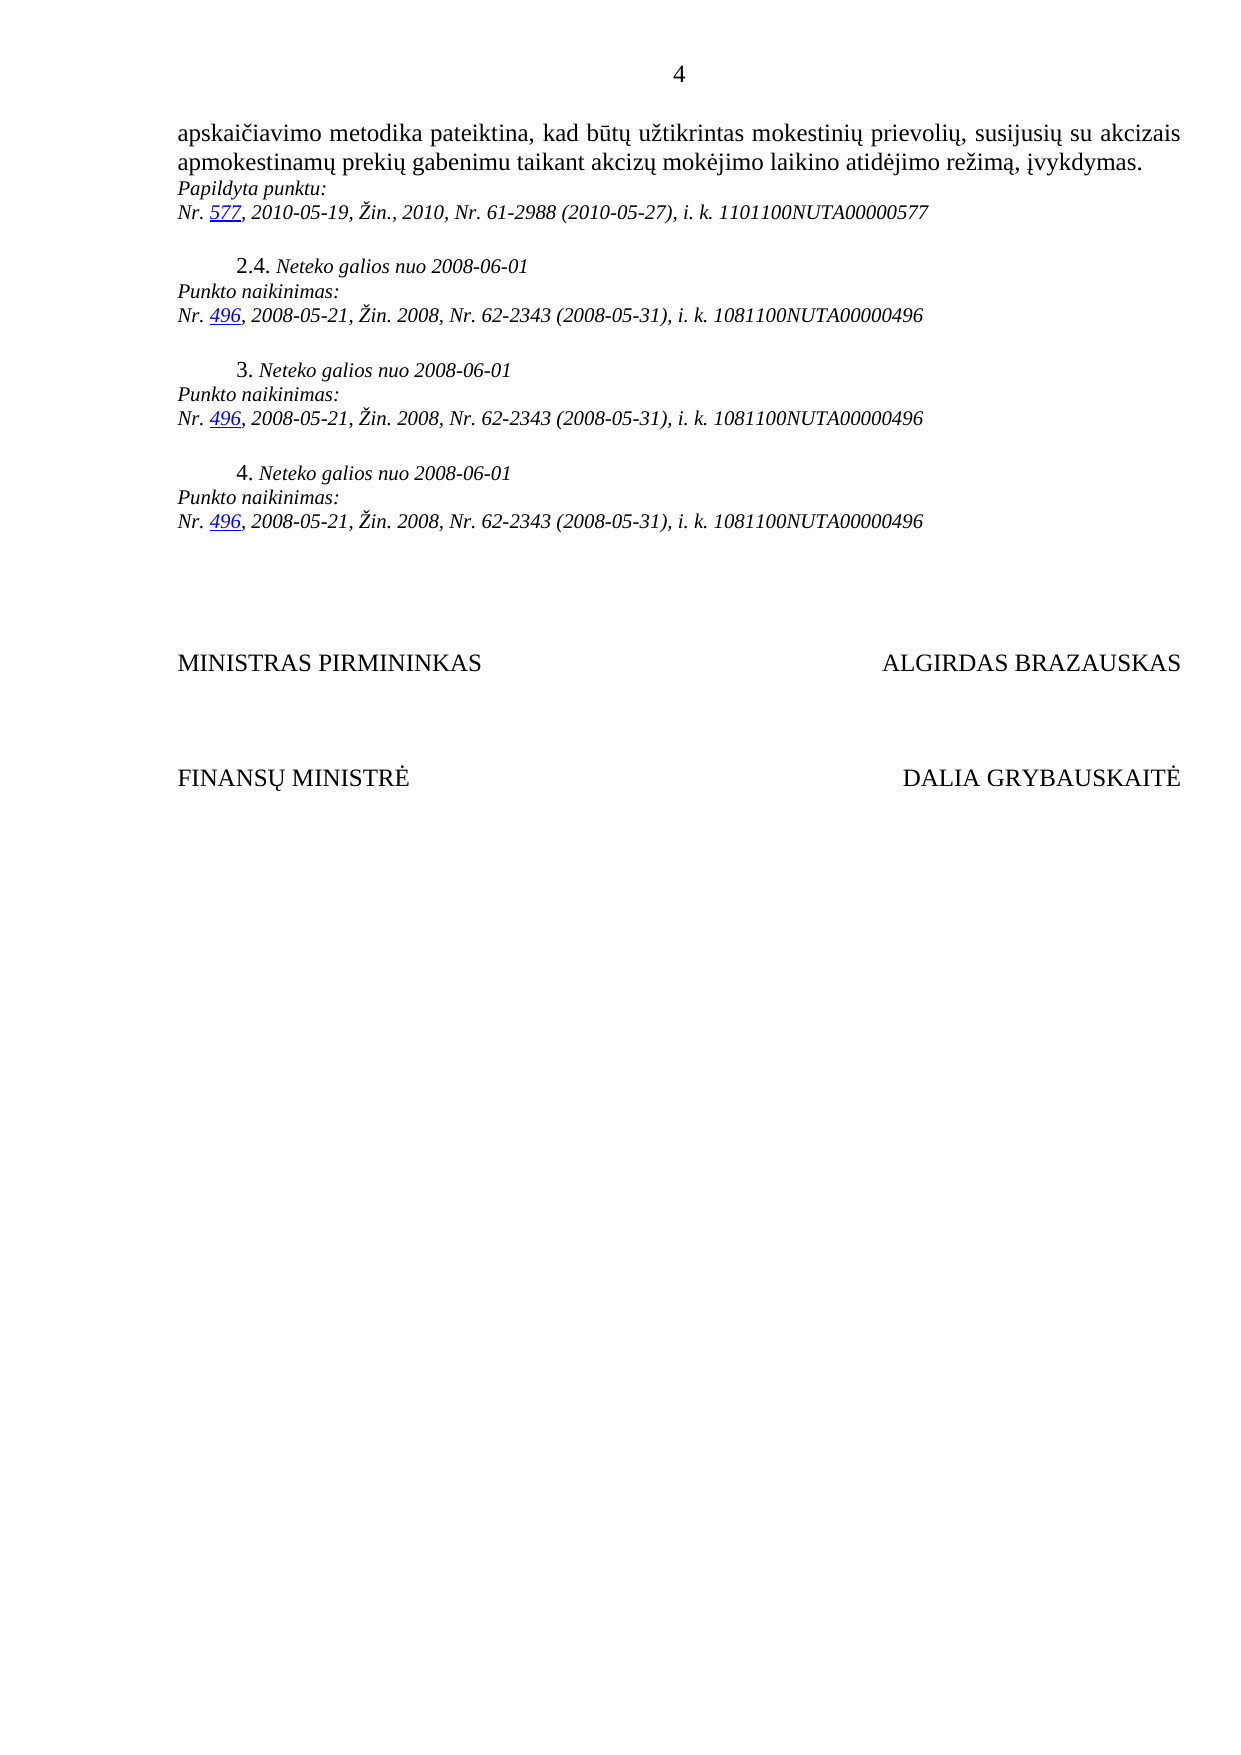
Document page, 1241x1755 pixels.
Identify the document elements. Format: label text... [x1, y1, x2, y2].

text Nr. 577, 2010-05-19, Žin., 2010, Nr. 61-2988 (2010-05-27), i. k. 1101100NUTA00000577 [177, 200, 1181, 224]
text Nr. 496, 2008-05-21, Žin. 2008, Nr. 62-2343 (2008-05-31), i. k. 1081100NUTA00000496 [177, 303, 1181, 327]
text Punkto naikinimas: [177, 485, 1181, 509]
text Nr. 496, 2008-05-21, Žin. 2008, Nr. 62-2343 (2008-05-31), i. k. 1081100NUTA00000496 [177, 406, 1181, 430]
text Punkto naikinimas: [177, 279, 1181, 303]
text 2.4. Neteko galios nuo 2008-06-01 [177, 252, 1181, 279]
text Nr. 496, 2008-05-21, Žin. 2008, Nr. 62-2343 (2008-05-31), i. k. 1081100NUTA00000496 [177, 509, 1181, 533]
text Punkto naikinimas: [177, 382, 1181, 406]
text apskaičiavimo metodika pateiktina, kad būtų užtikrintas mokestinių prievolių, susijusių su akcizais apmokestinamų prekių gabenimu taikant akcizų mokėjimo laikino atidėjimo režimą, įvykdymas. [177, 118, 1181, 176]
text Ministras Pirmininkas Algirdas Brazauskas [177, 648, 1181, 677]
text Papildyta punktu: [177, 176, 1181, 200]
text Finansų ministrė Dalia Grybauskaitė [177, 763, 1181, 792]
text 4. Neteko galios nuo 2008-06-01 [177, 459, 1181, 485]
text 3. Neteko galios nuo 2008-06-01 [177, 356, 1181, 382]
